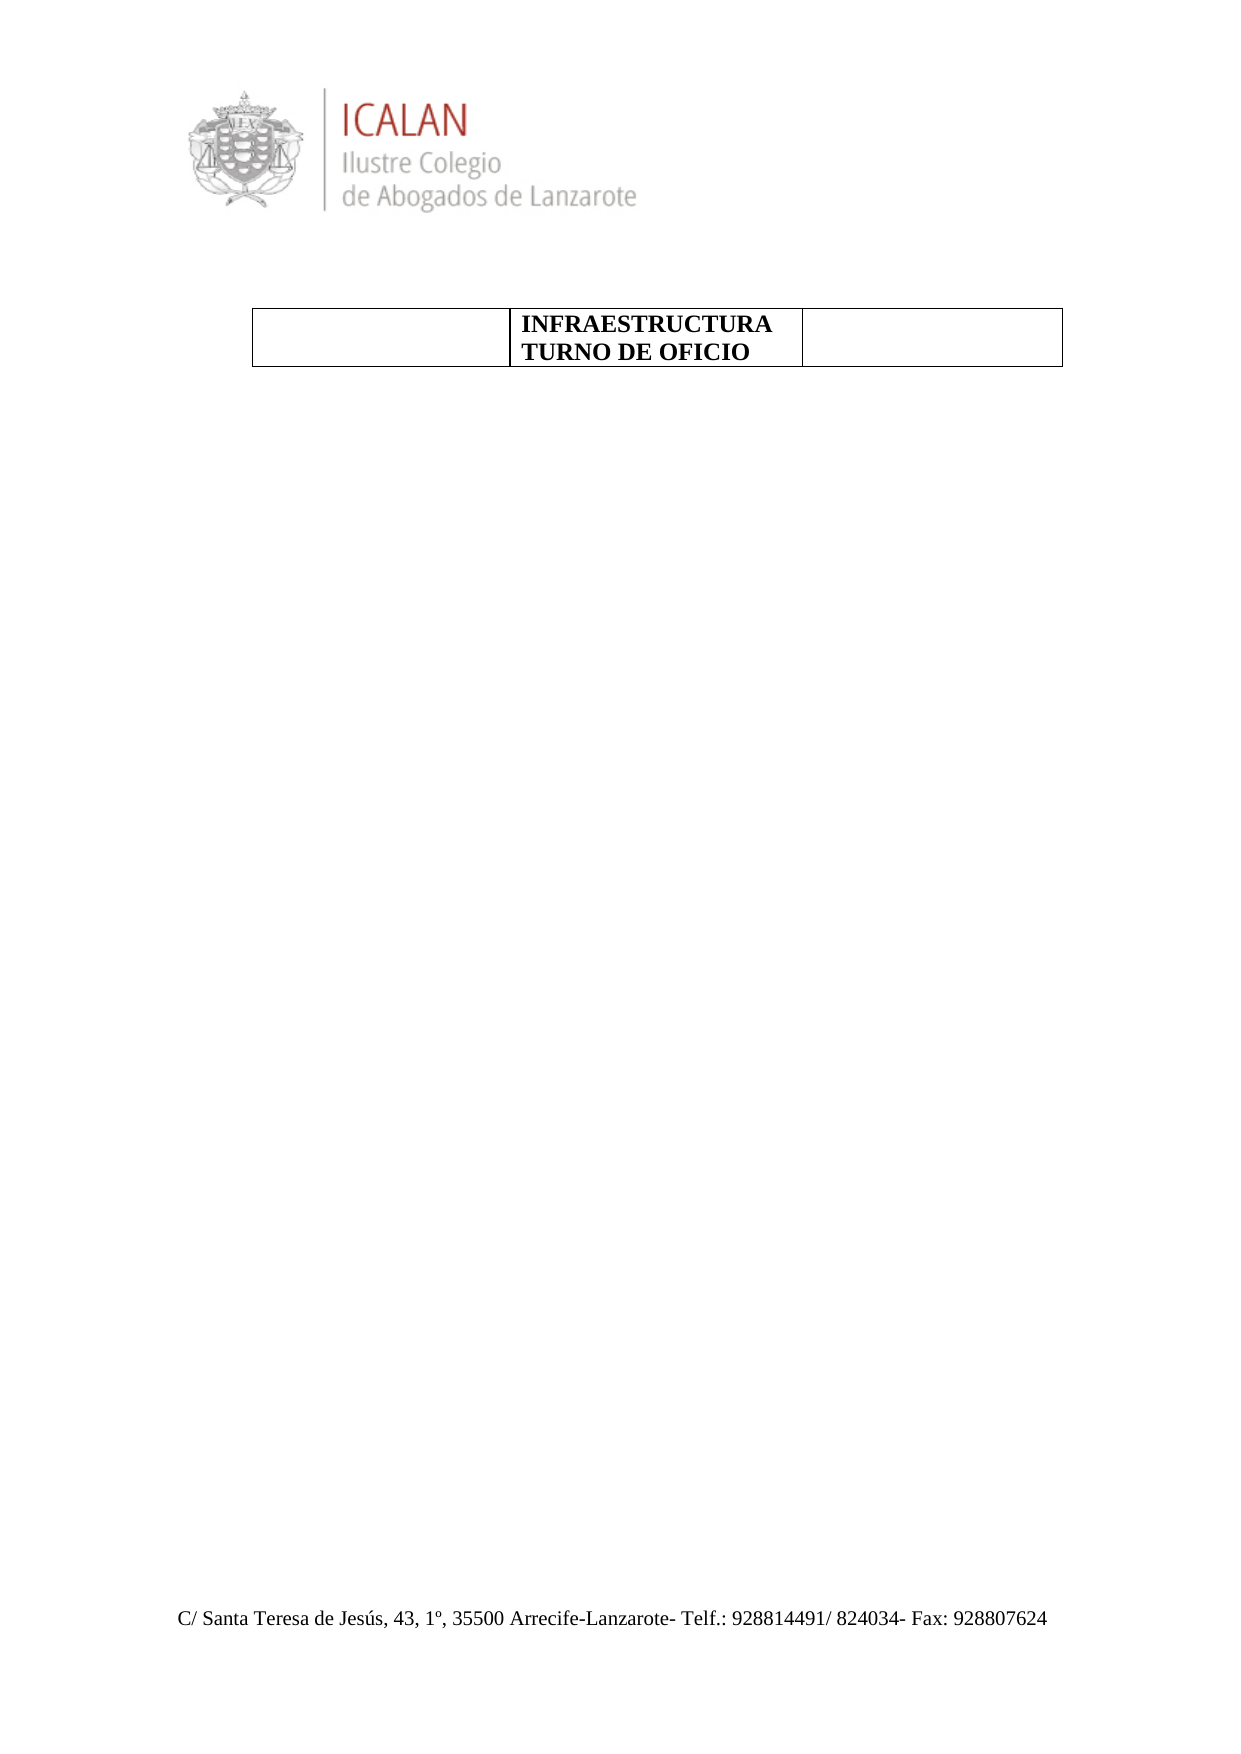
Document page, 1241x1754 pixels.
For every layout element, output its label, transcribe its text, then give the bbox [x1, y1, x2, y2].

table_cell [253, 309, 509, 366]
table_cell [803, 309, 1062, 366]
table_cell INFRAESTRUCTURA TURNO DE OFICIO [511, 309, 802, 366]
